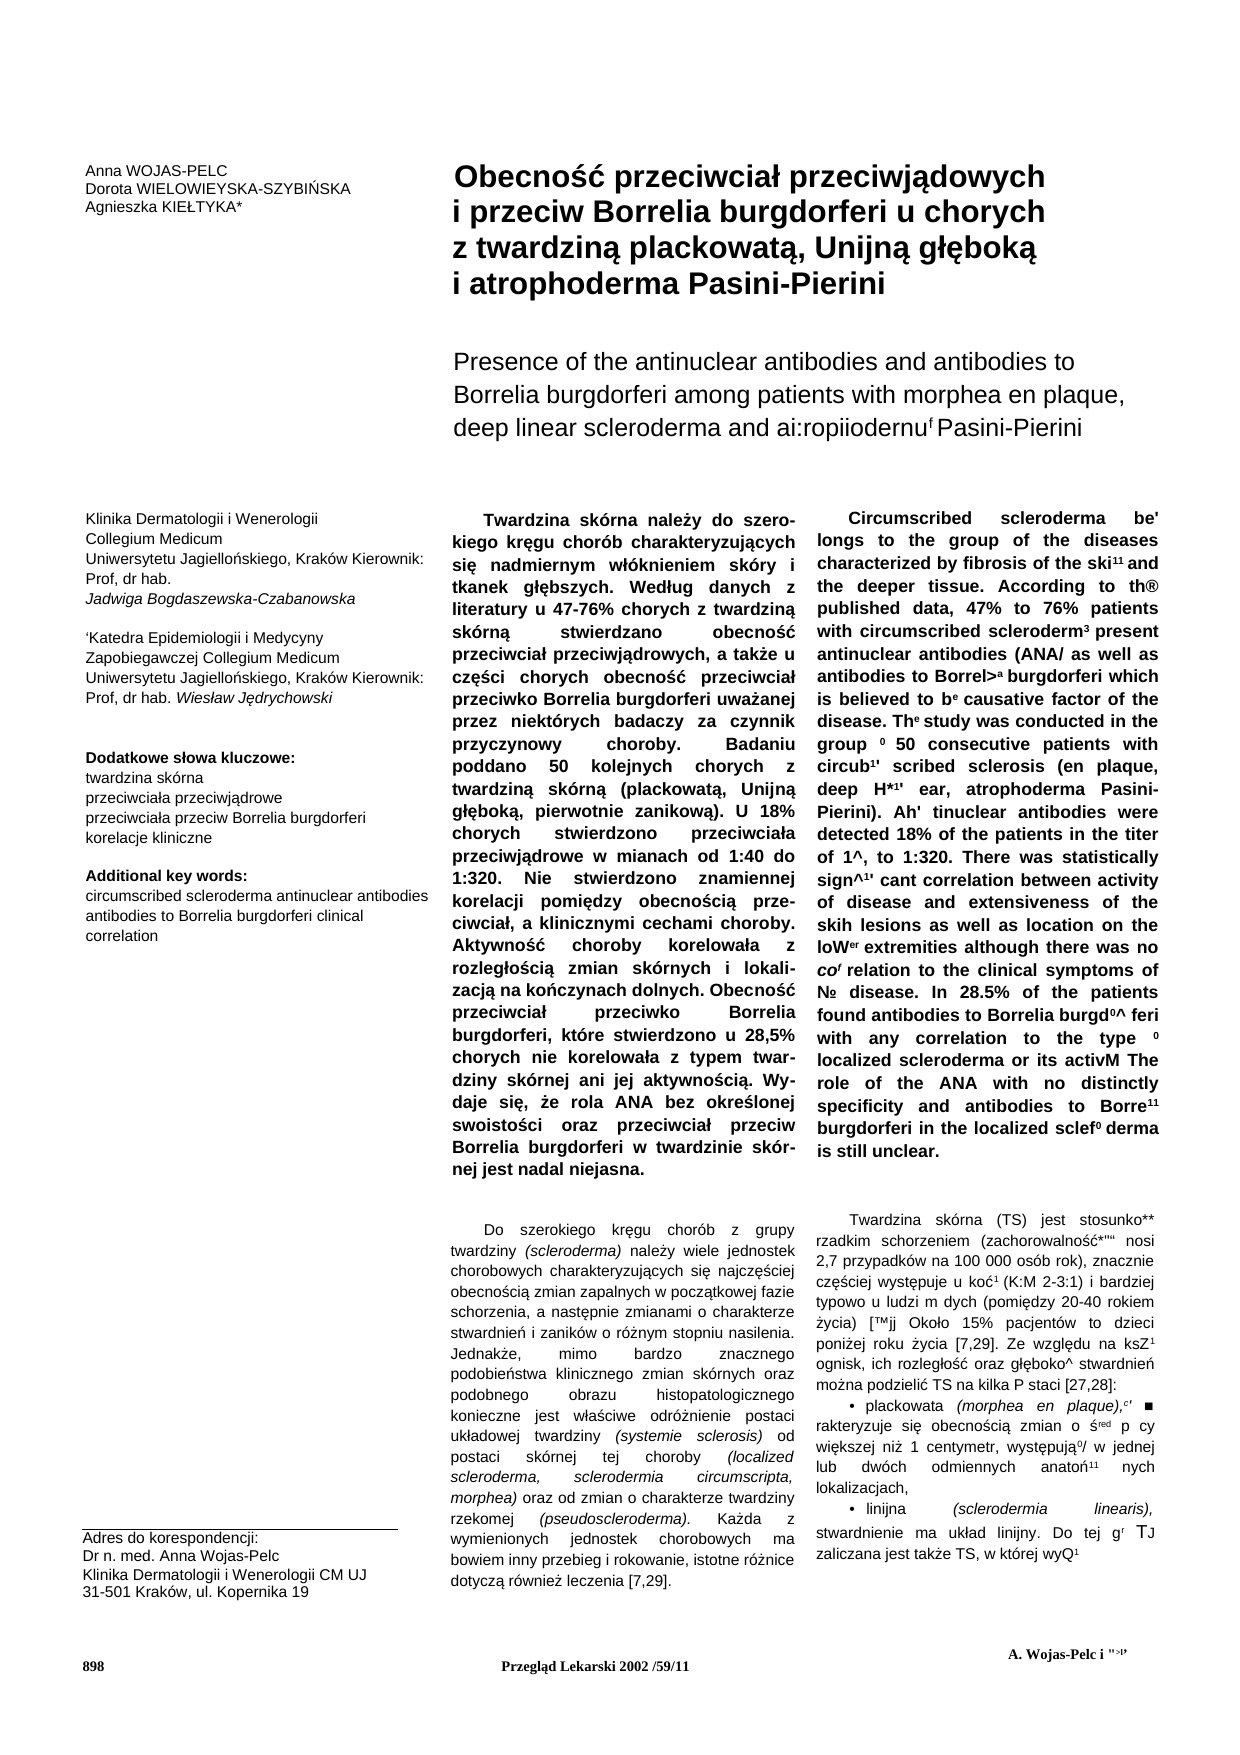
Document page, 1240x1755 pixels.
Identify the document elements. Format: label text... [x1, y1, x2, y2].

text Obecność przeciwciał przeciwjądowych i przeciw Borrelia burgdorferi u chorych z twardziną plackowatą, Unijną głęboką i atrophoderma Pasini-Pierini [452, 158, 1054, 301]
text Twardzina skórna należy do szero­kiego kręgu chorób charakteryzują­cych się nadmiernym włóknieniem skóry i tkanek głębszych. Według da­nych z literatury u 47-76% chorych z twardziną skórną stwierdzano obec­ność przeciwciał przeciwjądrowych, a także u części chorych obecność prze­ciwciał przeciwko Borrelia burgdorfe­ri uważanej przez niektórych badaczy za czynnik przyczynowy choroby. Ba­daniu poddano 50 kolejnych chorych z twardziną skórną (plackowatą, Unij­ną głęboką, pierwotnie zanikową). U 18% chorych stwierdzono przeciwcia­ła przeciwjądrowe w mianach od 1:40 do 1:320. Nie stwierdzono znamiennej korelacji pomiędzy obecnością prze­ciwciał, a klinicznymi cechami choro­by. Aktywność choroby korelowała z rozległością zmian skórnych i lokali­zacją na kończynach dolnych. Obec­ność przeciwciał przeciwko Borrelia burgdorferi, które stwierdzono u 28,5% chorych nie korelowała z typem twar­dziny skórnej ani jej aktywnością. Wy­daje się, że rola ANA bez określonej swoistości oraz przeciwciał przeciw Borrelia burgdorferi w twardzinie skór­nej jest nadal niejasna. [452, 509, 795, 1179]
text 898 [82, 1658, 112, 1675]
text Circumscribed scleroderma be' longs to the group of the diseases characterized by fibrosis of the ski11 and the deeper tissue. According to th® published data, 47% to 76% patients with circumscribed scleroderm3 present antinuclear antibodies (ANA/ as well as antibodies to Borrel>a burgdorferi which is believed to be causative factor of the disease. The study was conducted in the group 0 50 consecutive patients with circub1' scribed sclerosis (en plaque, deep H*1' ear, atrophoderma Pasini-Pierini). Ah' tinuclear antibodies were detected 18% of the patients in the titer of 1^, to 1:320. There was statistically sign^1' cant correlation between activity of disease and extensiveness of the skih lesions as well as location on the loWer extremities although there was no cof relation to the clinical symptoms of № disease. In 28.5% of the patients found antibodies to Borrelia burgd0^ feri with any correlation to the type 0 localized scleroderma or its activM The role of the ANA with no distinctly specificity and antibodies to Borre11 burgdorferi in the localized sclef0 derma is still unclear. [817, 508, 1159, 1161]
text ‘Katedra Epidemiologii i Medycyny Zapobiegawczej Collegium Medicum Uniwersytetu Jagiellońskiego, Kraków Kierownik: Prof, dr hab. Wiesław Jędrychowski [85, 629, 430, 707]
text Jadwiga Bogdaszewska-Czabanowska [85, 590, 430, 608]
text Anna WOJAS-PELC [85, 162, 380, 179]
list linijna (sclerodermia linearis), stwardnienie ma układ linijny. Do tej gr Tj zaliczana jest także TS, w której wyQ1 [816, 1499, 1155, 1563]
text circumscribed scleroderma antinuclear antibodies [85, 887, 430, 905]
text Collegium Medicum [85, 530, 430, 548]
text Do szerokiego kręgu chorób z grupy twardziny (scleroderma) należy wiele jedno­stek chorobowych charakteryzujących się najczęściej obecnością zmian zapalnych w początkowej fazie schorzenia, a następnie zmianami o charakterze stwardnień i zani­ków o różnym stopniu nasilenia. Jednakże, mimo bardzo znacznego podobieństwa kli­nicznego zmian skórnych oraz podobnego obrazu histopatologicznego konieczne jest właściwe odróżnienie postaci układowej twardziny (systemie sclerosis) od postaci skórnej tej choroby (localized scleroderma, sclerodermia circumscripta, morphea) oraz od zmian o charakterze twardziny rzekomej (pseudoscleroderma). Każda z wymienio­nych jednostek chorobowych ma bowiem inny przebieg i rokowanie, istotne różnice dotyczą również leczenia [7,29]. [450, 1221, 795, 1589]
text Adres do korespondencji: [82, 1530, 398, 1547]
text Agnieszka KIEŁTYKA* [85, 198, 380, 216]
text Prof, dr hab. [85, 570, 430, 588]
text Additional key words: [85, 867, 430, 885]
list plackowata (morphea en plaque),c' ■ rakteryzuje się obecnością zmian o śred p cy większej niż 1 centymetr, występują0/ w jednej lub dwóch odmiennych anatoń11 nych lokalizacjach, [816, 1396, 1155, 1497]
text 31-501 Kraków, ul. Kopernika 19 [82, 1583, 398, 1601]
text antibodies to Borrelia burgdorferi clinical correlation [85, 907, 430, 945]
text Dr n. med. Anna Wojas-Pelc [82, 1547, 398, 1565]
text Dodatkowe słowa kluczowe: [85, 748, 430, 766]
text Klinika Dermatologii i Wenerologii [85, 510, 430, 528]
text Twardzina skórna (TS) jest stosunko** rzadkim schorzeniem (zachorowalność*''“ nosi 2,7 przypadków na 100 000 osób rok), znacznie częściej występuje u koć1 (K:M 2-3:1) i bardziej typowo u ludzi m dych (pomiędzy 20-40 rokiem życia) [™jj Około 15% pacjentów to dzieci poniżej roku życia [7,29]. Ze względu na ksZ1 ognisk, ich rozległość oraz głęboko^ stwardnień można podzielić TS na kilka P staci [27,28]: [816, 1211, 1155, 1394]
text Przegląd Lekarski 2002 /59/11 [501, 1658, 740, 1675]
text Uniwersytetu Jagiellońskiego, Kraków Kierownik: [85, 550, 430, 568]
text przeciwciała przeciwjądrowe [85, 788, 430, 806]
text A. Wojas-Pelc i ">l’ [1008, 1646, 1150, 1663]
text Klinika Dermatologii i Wenerologii CM UJ [82, 1565, 398, 1583]
text Dorota WIELOWIEYSKA-SZYBIŃSKA [85, 179, 380, 198]
text Presence of the antinuclear antibodies and antibodies to Borrelia burgdorferi among patients with morphea en plaque, deep linear scleroderma and ai:ropiiodernuf Pasini-Pierini [453, 347, 1159, 441]
text twardzina skórna [85, 768, 430, 786]
text przeciwciała przeciw Borrelia burgdorferi korelacje kliniczne [85, 808, 430, 846]
